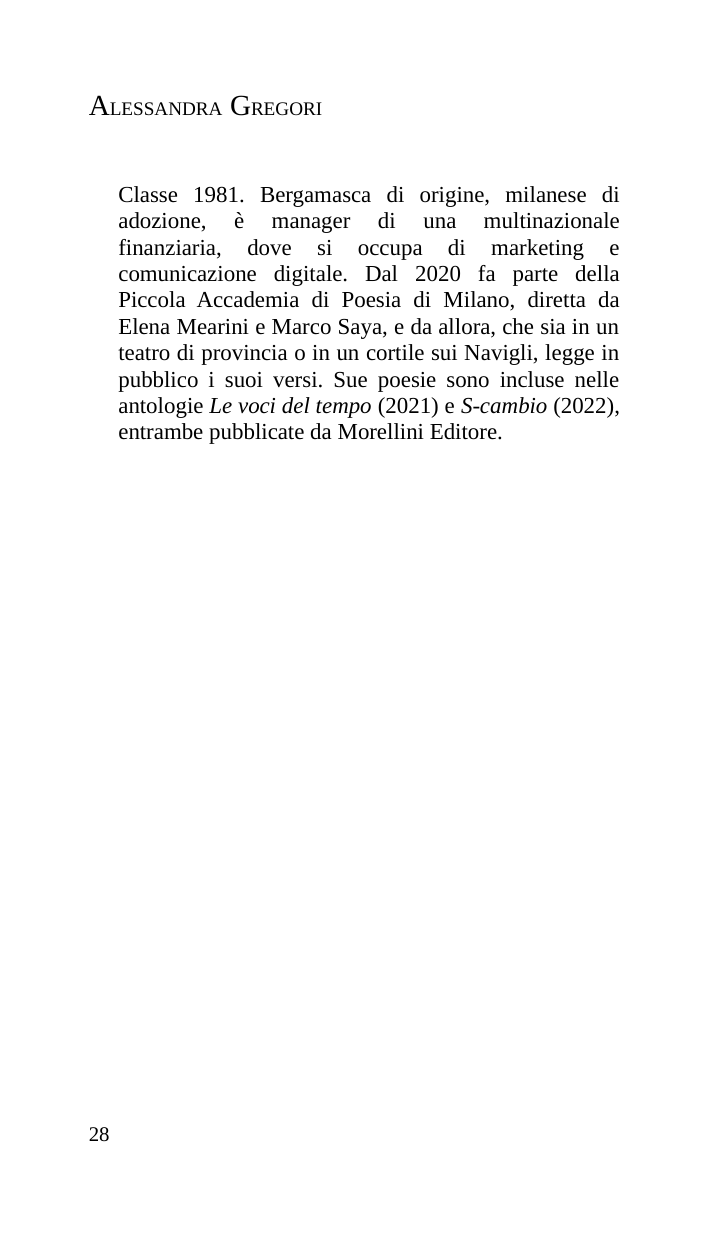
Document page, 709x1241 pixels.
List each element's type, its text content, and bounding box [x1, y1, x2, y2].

text Classe 1981. Bergamasca di origine, milanese di adozione, è manager di una multinazionale finanziaria, dove si occupa di marketing e comunicazione digitale. Dal 2020 fa parte della Piccola Accademia di Poesia di Milano, diretta da Elena Mearini e Marco Saya, e da allora, che sia in un teatro di provincia o in un cortile sui Navigli, legge in pubblico i suoi versi. Sue poesie sono incluse nelle antologie Le voci del tempo (2021) e S-cambio (2022), entrambe pubblicate da Morellini Editore. [118, 181, 620, 445]
text Alessandra Gregori [88, 88, 620, 122]
